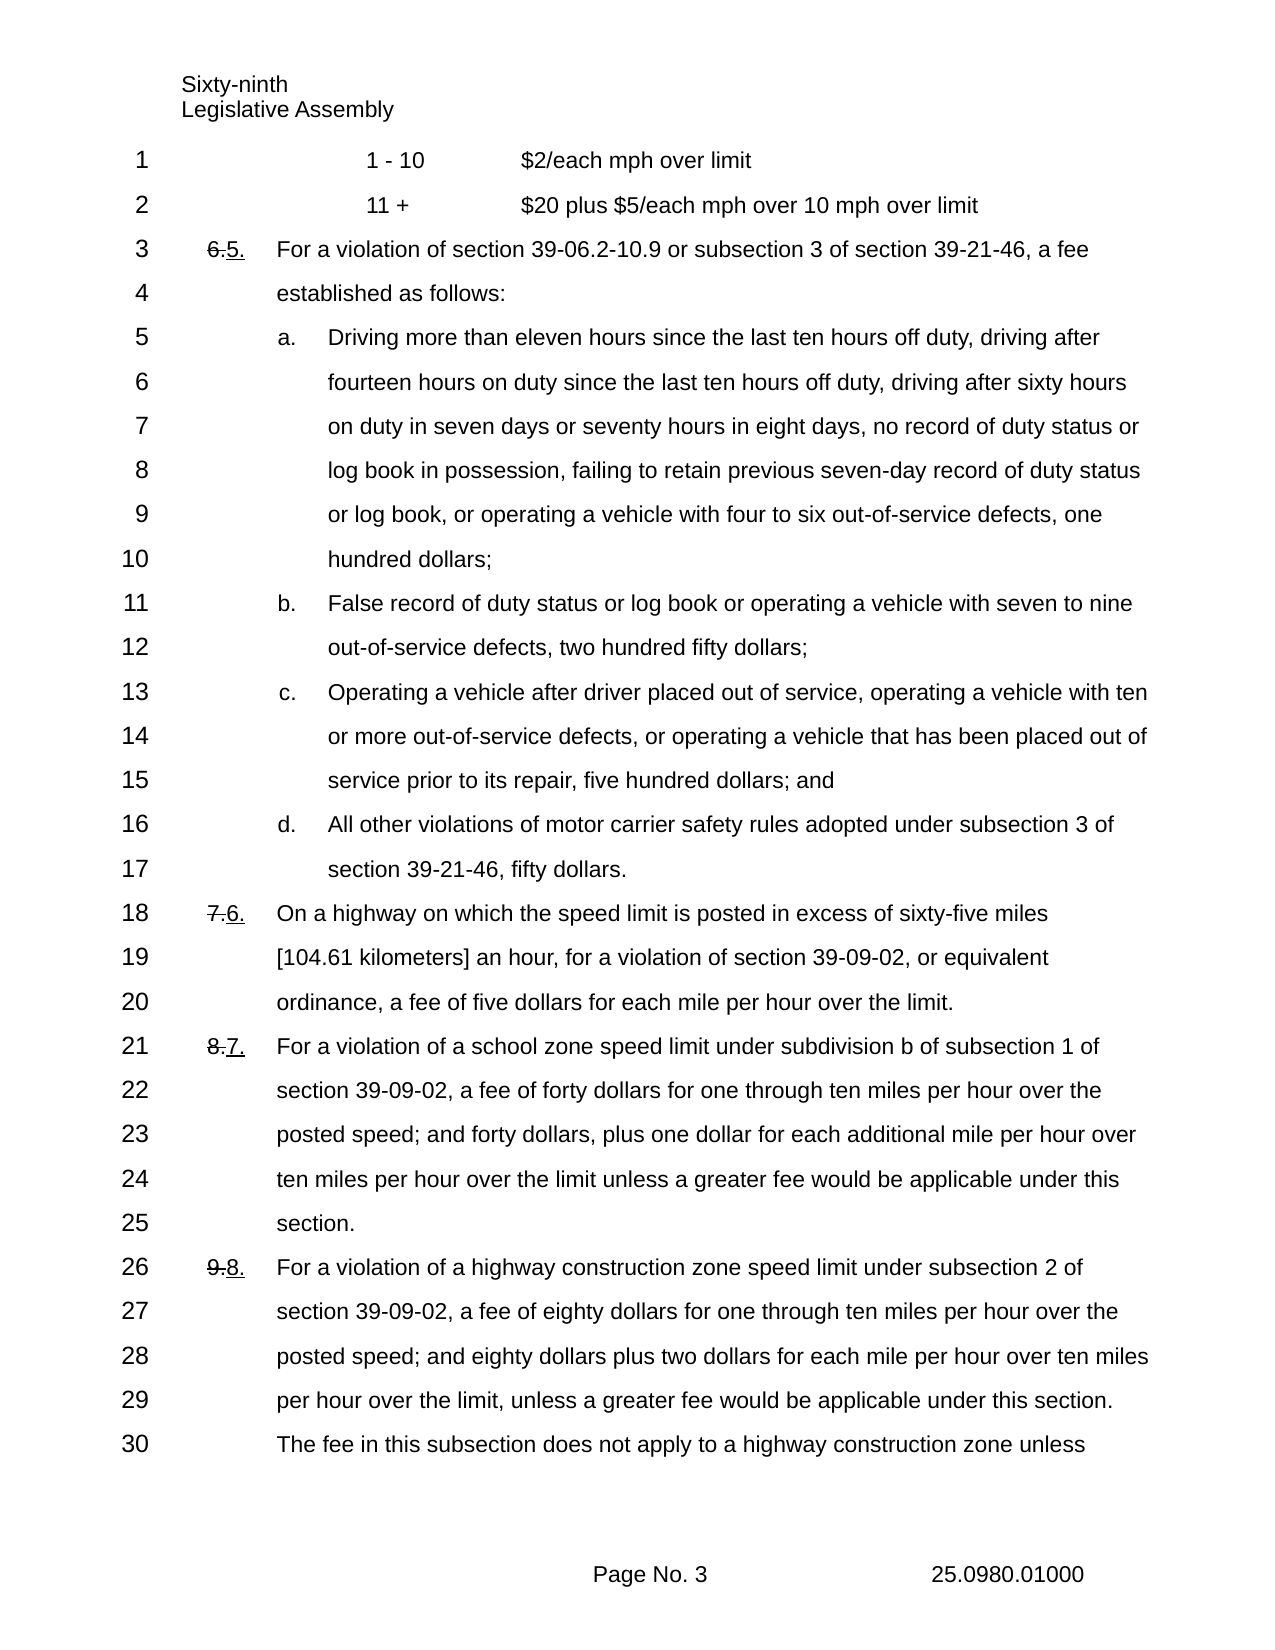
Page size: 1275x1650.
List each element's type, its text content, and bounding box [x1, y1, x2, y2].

text 8.7. For a violation of a school zone speed limit under subdivision b of subsection 1 of section 39‑09‑02, a fee of forty dollars for one through ten miles per hour over the posted speed; and forty dollars, plus one dollar for each additional mile per hour over ten miles per hour over the limit unless a greater fee would be applicable under this section. [181, 1019, 1154, 1240]
text 7.6. On a highway on which the speed limit is posted in excess of sixty‑five miles [104.61 kilometers] an hour, for a violation of section 39‑09‑02, or equivalent ordinance, a fee of five dollars for each mile per hour over the limit. [181, 886, 1154, 1019]
text 11 + $20 plus $5/each mph over 10 mph over limit [181, 178, 1267, 222]
text b. False record of duty status or log book or operating a vehicle with seven to nine out‑of‑service defects, two hundred fifty dollars; [181, 576, 1154, 664]
text d. All other violations of motor carrier safety rules adopted under subsection 3 of section 39‑21‑46, fifty dollars. [181, 797, 1154, 886]
text 9.8. For a violation of a highway construction zone speed limit under subsection 2 of section 39‑09‑02, a fee of eighty dollars for one through ten miles per hour over the posted speed; and eighty dollars plus two dollars for each mile per hour over ten miles per hour over the limit, unless a greater fee would be applicable under this section. The fee in this subsection does not apply to a highway construction zone unless [181, 1240, 1154, 1461]
text c. Operating a vehicle after driver placed out of service, operating a vehicle with ten or more out‑of‑service defects, or operating a vehicle that has been placed out of service prior to its repair, five hundred dollars; and [181, 664, 1154, 797]
text 6.5. For a violation of section 39‑06.2‑10.9 or subsection 3 of section 39‑21‑46, a fee established as follows: [181, 222, 1154, 310]
text a. Driving more than eleven hours since the last ten hours off duty, driving after fourteen hours on duty since the last ten hours off duty, driving after sixty hours on duty in seven days or seventy hours in eight days, no record of duty status or log book in possession, failing to retain previous seven‑day record of duty status or log book, or operating a vehicle with four to six out‑of‑service defects, one hundred dollars; [181, 310, 1154, 576]
text 1 ‑ 10 $2/each mph over limit [181, 133, 1267, 178]
